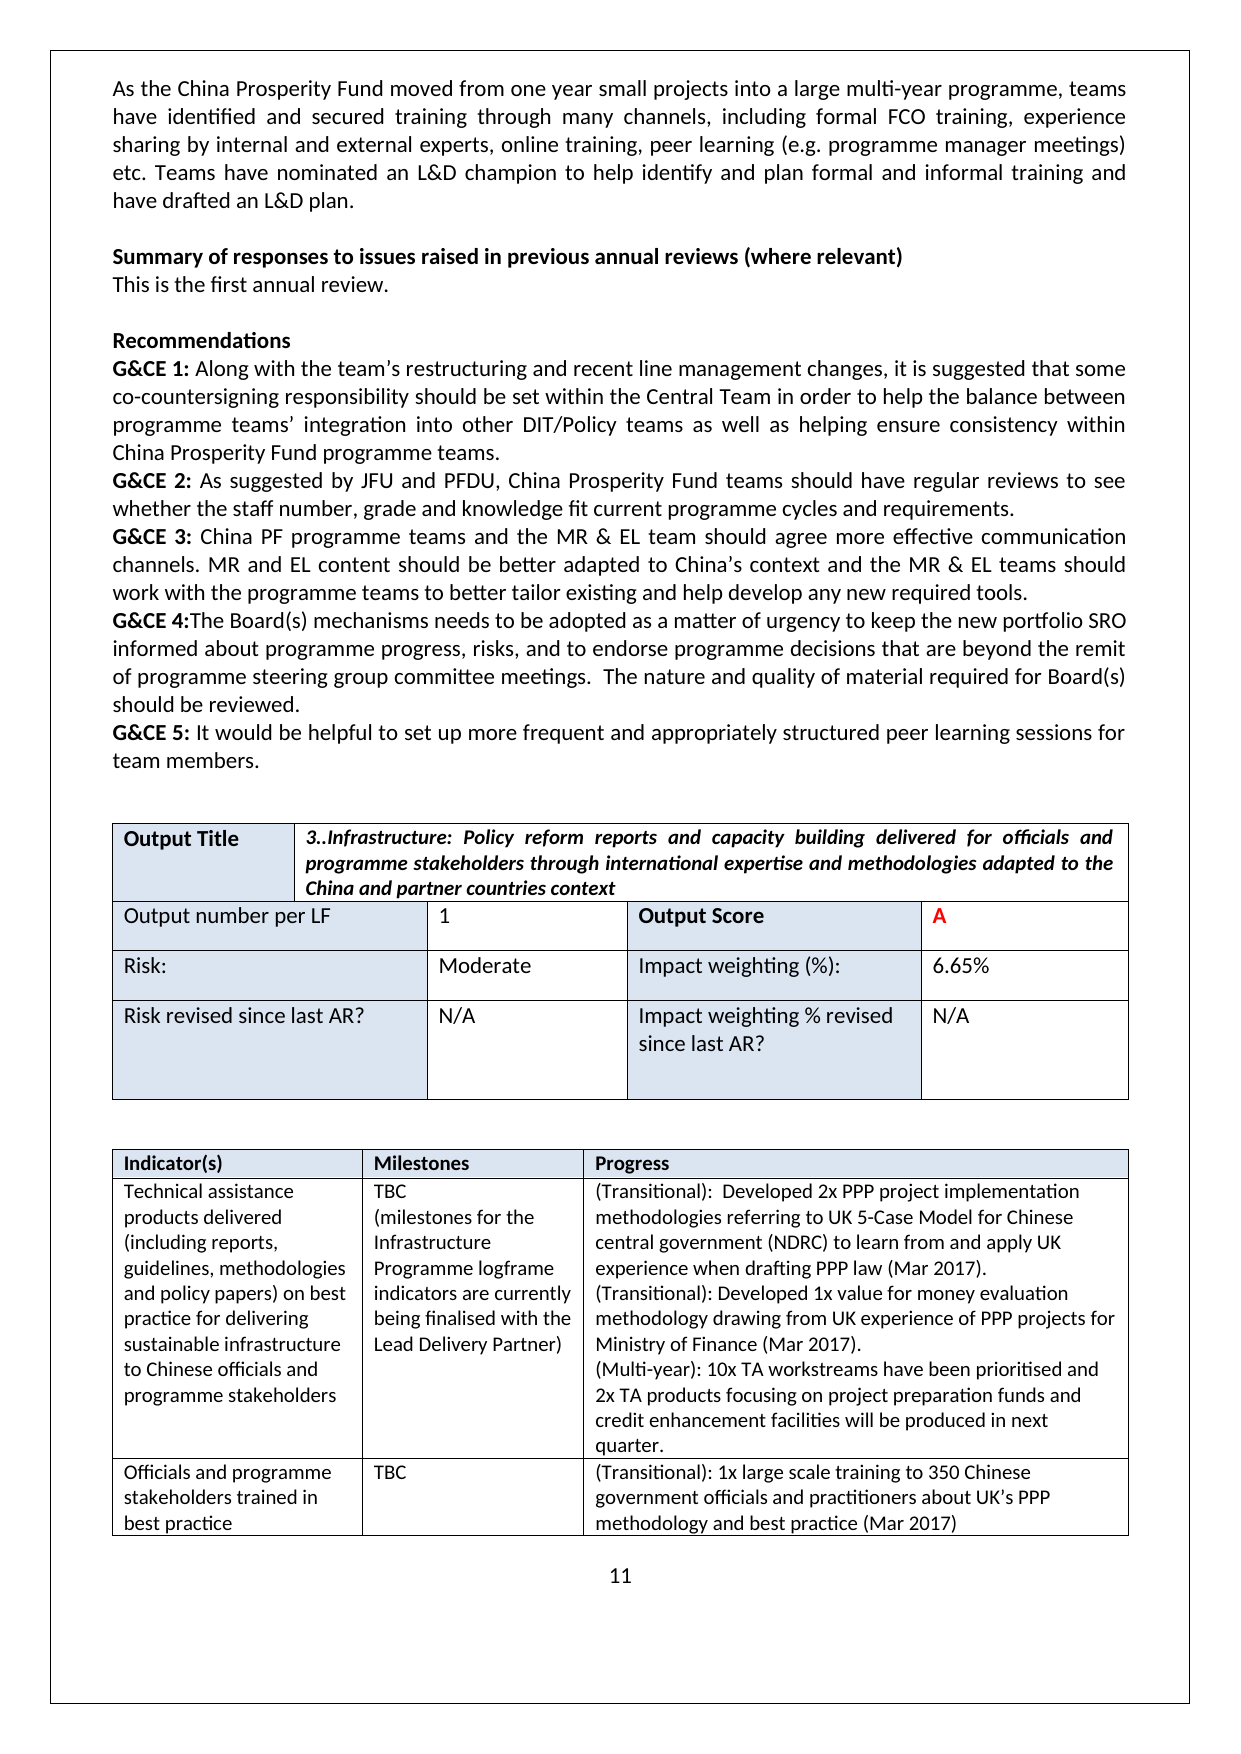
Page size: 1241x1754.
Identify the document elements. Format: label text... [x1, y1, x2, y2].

table_header Milestones [363, 1150, 583, 1177]
text G&CE 4:The Board(s) mechanisms needs to be adopted as a matter of urgency to keep the new portfolio SRO informed about programme progress, risks, and to endorse programme decisions that are beyond the remit of programme steering group committee meetings. The nature and quality of material required for Board(s) should be reviewed. [112, 606, 1128, 718]
table_cell (Transitional): Developed 2x PPP project implementation methodologies referring to UK 5-Case Model for Chinese central government (NDRC) to learn from and apply UK experience when drafting PPP law (Mar 2017). (Transitional): Developed 1x value for money evaluation methodology drawing from UK experience of PPP projects for Ministry of Finance (Mar 2017). (Multi-year): 10x TA workstreams have been prioritised and 2x TA products focusing on project preparation funds and credit enhancement facilities will be produced in next quarter. [584, 1179, 1128, 1458]
text G&CE 3: China PF programme teams and the MR & EL team should agree more effective communication channels. MR and EL content should be better adapted to China’s context and the MR & EL teams should work with the programme teams to better tailor existing and help develop any new required tools. [112, 522, 1128, 606]
text Recommendations [112, 326, 1128, 354]
table_cell N/A [922, 1001, 1128, 1099]
table_cell Risk revised since last AR? [113, 1001, 427, 1099]
table_cell 1 [428, 902, 627, 950]
table_cell Moderate [428, 951, 627, 1000]
text This is the first annual review. [112, 270, 1128, 298]
table_cell (Transitional): 1x large scale training to 350 Chinese government officials and practitioners about UK’s PPP methodology and best practice (Mar 2017) [584, 1459, 1128, 1535]
table_cell Output number per LF [113, 902, 427, 950]
table_cell Officials and programme stakeholders trained in best practice [113, 1459, 362, 1535]
text As the China Prosperity Fund moved from one year small projects into a large multi-year programme, teams have identified and secured training through many channels, including formal FCO training, experience sharing by internal and external experts, online training, peer learning (e.g. programme manager meetings) etc. Teams have nominated an L&D champion to help identify and plan formal and informal training and have drafted an L&D plan. [112, 74, 1128, 214]
table_header Progress [584, 1150, 1128, 1177]
table_cell Technical assistance products delivered (including reports, guidelines, methodologies and policy papers) on best practice for delivering sustainable infrastructure to Chinese officials and programme stakeholders [113, 1179, 362, 1458]
text Summary of responses to issues raised in previous annual reviews (where relevant) [112, 242, 1128, 270]
table_cell 6.65% [922, 951, 1128, 1000]
table_header Indicator(s) [113, 1150, 362, 1177]
table_cell Impact weighting % revised since last AR? [628, 1001, 921, 1099]
table_cell N/A [428, 1001, 627, 1099]
table_cell Risk: [113, 951, 427, 1000]
text G&CE 5: It would be helpful to set up more frequent and appropriately structured peer learning sessions for team members. [112, 718, 1128, 774]
table_cell Output Score [628, 902, 921, 950]
table_cell TBC (milestones for the Infrastructure Programme logframe indicators are currently being finalised with the Lead Delivery Partner) [363, 1179, 583, 1458]
table_cell TBC [363, 1459, 583, 1535]
table_cell A [922, 902, 1128, 950]
table_cell Impact weighting (%): [628, 951, 921, 1000]
text G&CE 2: As suggested by JFU and PFDU, China Prosperity Fund teams should have regular reviews to see whether the staff number, grade and knowledge fit current programme cycles and requirements. [112, 466, 1128, 522]
table_header Output Title [113, 824, 294, 901]
text G&CE 1: Along with the team’s restructuring and recent line management changes, it is suggested that some co-countersigning responsibility should be set within the Central Team in order to help the balance between programme teams’ integration into other DIT/Policy teams as well as helping ensure consistency within China Prosperity Fund programme teams. [112, 354, 1128, 466]
table_header 3..Infrastructure: Policy reform reports and capacity building delivered for officials and programme stakeholders through international expertise and methodologies adapted to the China and partner countries context [295, 824, 1128, 901]
